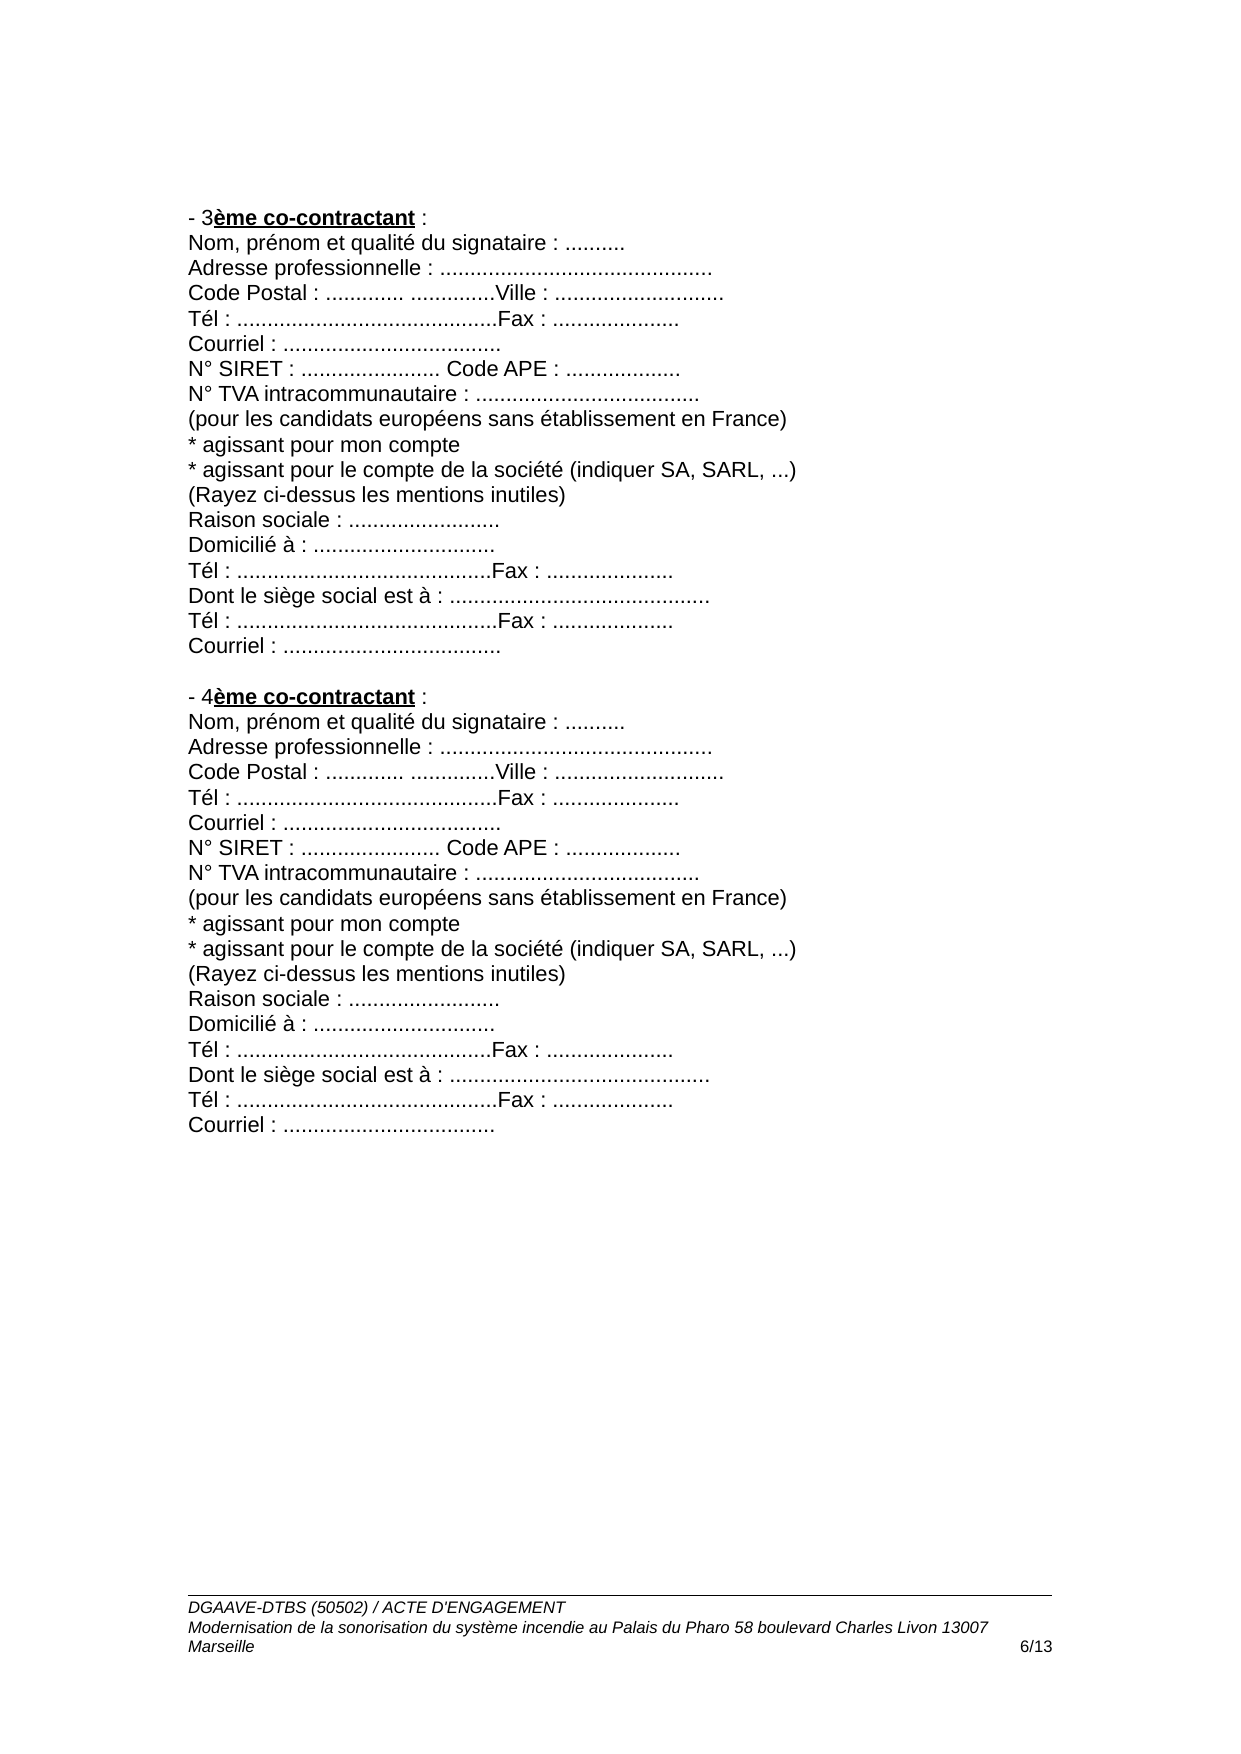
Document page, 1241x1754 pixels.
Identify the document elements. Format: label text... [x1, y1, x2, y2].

text Raison sociale : ......................... [188, 986, 1052, 1011]
text (pour les candidats européens sans établissement en France) [188, 406, 1052, 431]
text N° TVA intracommunautaire : ..................................... [188, 860, 1052, 885]
text Code Postal : ............. ..............Ville : ............................ [188, 280, 1052, 305]
text Tél : ...........................................Fax : .................... [188, 1087, 1052, 1112]
text Courriel : .................................... [188, 633, 1052, 658]
text Tél : ...........................................Fax : ..................... [188, 305, 1052, 331]
text Dont le siège social est à : ........................................... [188, 583, 1052, 608]
text Tél : ...........................................Fax : ..................... [188, 784, 1052, 809]
text Dont le siège social est à : ........................................... [188, 1062, 1052, 1087]
text N° SIRET : ....................... Code APE : ................... [188, 835, 1052, 860]
text * agissant pour mon compte [188, 910, 1052, 936]
text Tél : ..........................................Fax : ..................... [188, 1036, 1052, 1062]
text Courriel : ................................... [188, 1112, 1052, 1137]
text Domicilié à : .............................. [188, 532, 1052, 557]
text - 4ème co-contractant : [188, 683, 1052, 709]
text * agissant pour mon compte [188, 431, 1052, 457]
text * agissant pour le compte de la société (indiquer SA, SARL, ...) [188, 936, 1052, 961]
text (Rayez ci-dessus les mentions inutiles) [188, 482, 1052, 507]
text Courriel : .................................... [188, 809, 1052, 835]
text - 3ème co-contractant : [188, 204, 1052, 230]
text Adresse professionnelle : ............................................. [188, 734, 1052, 759]
text N° SIRET : ....................... Code APE : ................... [188, 356, 1052, 381]
text * agissant pour le compte de la société (indiquer SA, SARL, ...) [188, 457, 1052, 482]
text Code Postal : ............. ..............Ville : ............................ [188, 759, 1052, 784]
text N° TVA intracommunautaire : ..................................... [188, 381, 1052, 406]
text Raison sociale : ......................... [188, 507, 1052, 532]
text Adresse professionnelle : ............................................. [188, 255, 1052, 280]
text Nom, prénom et qualité du signataire : .......... [188, 230, 1052, 255]
text Nom, prénom et qualité du signataire : .......... [188, 709, 1052, 734]
text Domicilié à : .............................. [188, 1011, 1052, 1036]
text Tél : ...........................................Fax : .................... [188, 608, 1052, 633]
text (Rayez ci-dessus les mentions inutiles) [188, 961, 1052, 986]
text Tél : ..........................................Fax : ..................... [188, 557, 1052, 583]
text Courriel : .................................... [188, 331, 1052, 356]
text (pour les candidats européens sans établissement en France) [188, 885, 1052, 910]
